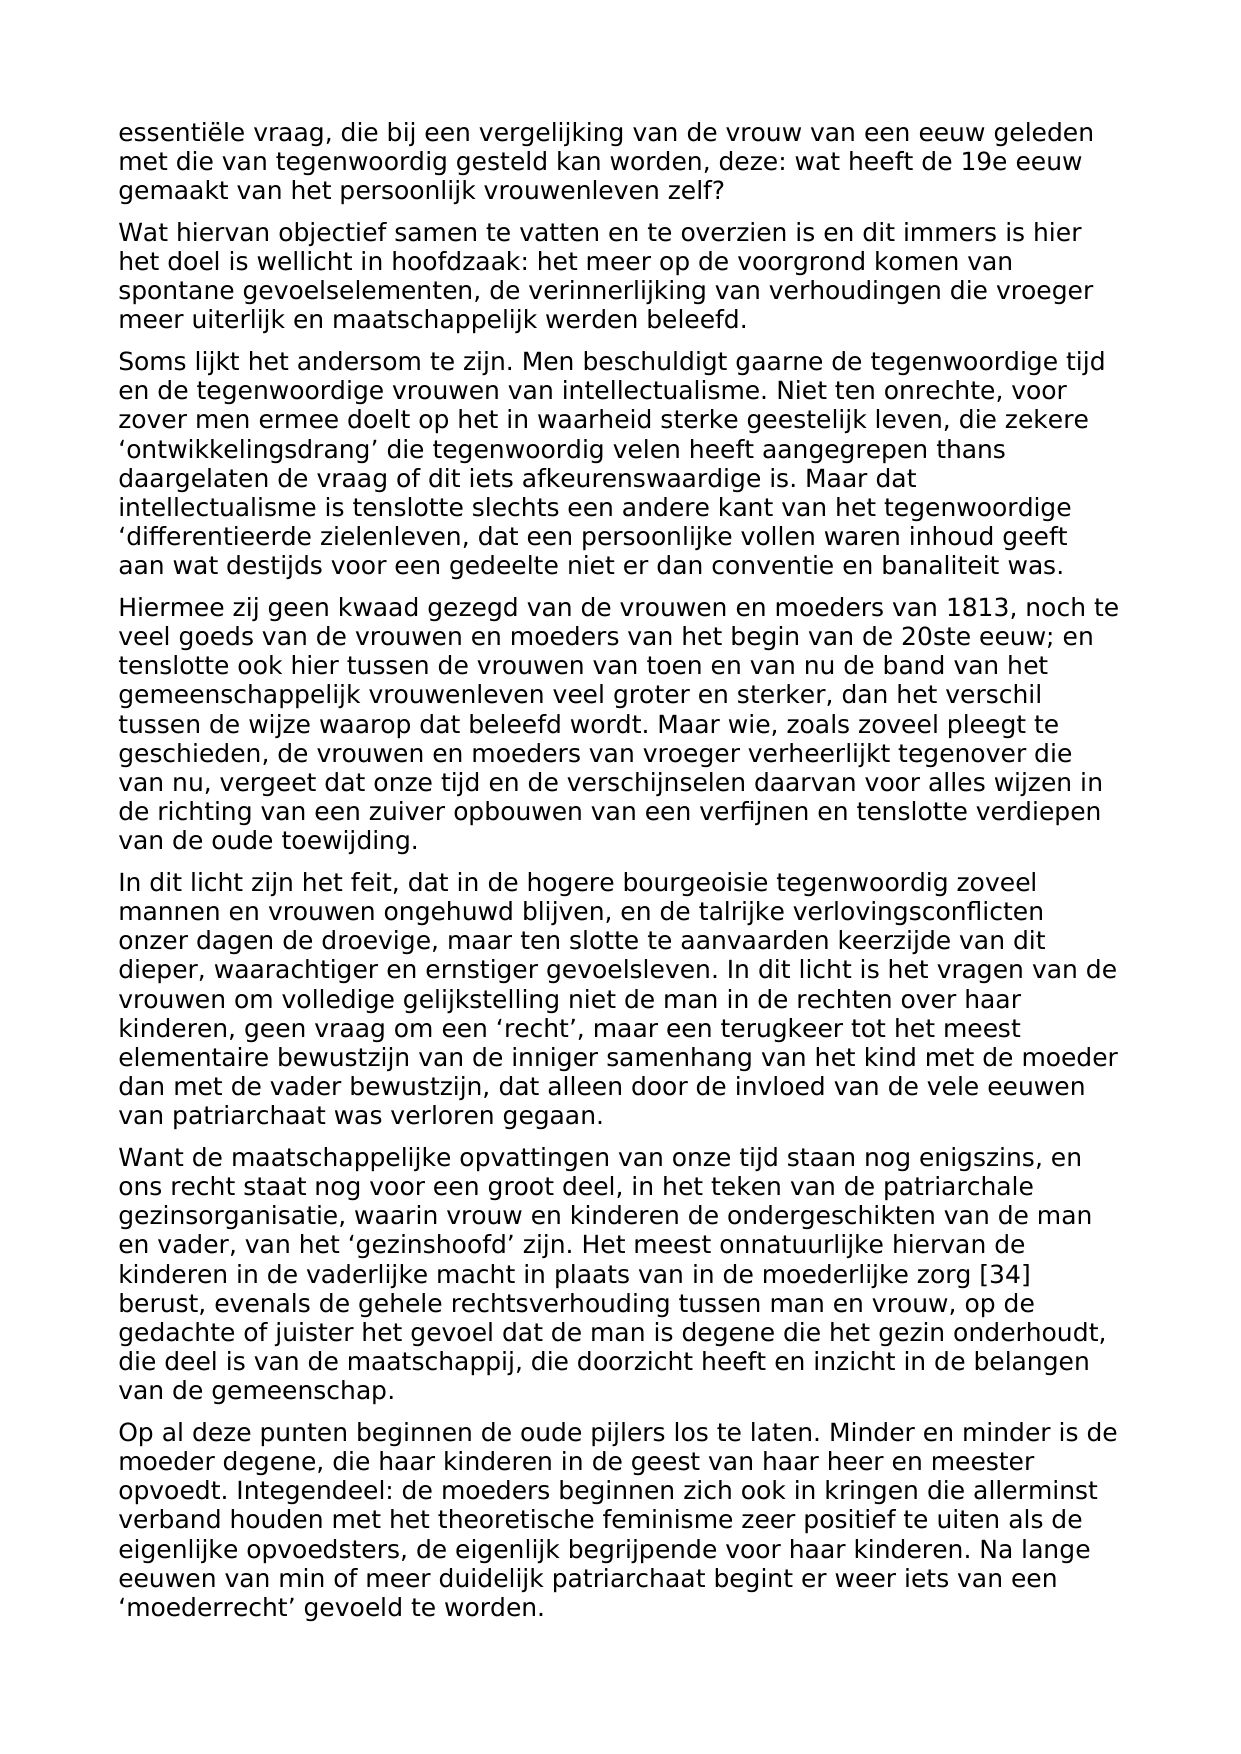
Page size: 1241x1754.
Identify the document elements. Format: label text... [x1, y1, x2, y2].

text Hiermee zij geen kwaad gezegd van de vrouwen en moeders van 1813, noch te veel goeds van de vrouwen en moeders van het begin van de 20ste eeuw; en tenslotte ook hier tussen de vrouwen van toen en van nu de band van het gemeenschappelijk vrouwenleven veel groter en sterker, dan het verschil tussen de wijze waarop dat beleefd wordt. Maar wie, zoals zoveel pleegt te geschieden, de vrouwen en moeders van vroeger verheerlijkt tegenover die van nu, vergeet dat onze tijd en de verschijnselen daarvan voor alles wijzen in de richting van een zuiver opbouwen van een verfijnen en tenslotte verdiepen van de oude toewijding. [118, 593, 1122, 856]
text essentiële vraag, die bij een vergelijking van de vrouw van een eeuw geleden met die van tegenwoordig gesteld kan worden, deze: wat heeft de 19e eeuw gemaakt van het persoonlijk vrouwenleven zelf? [118, 118, 1122, 206]
text Soms lijkt het andersom te zijn. Men beschuldigt gaarne de tegenwoordige tijd en de tegenwoordige vrouwen van intellectualisme. Niet ten onrechte, voor zover men ermee doelt op het in waarheid sterke geestelijk leven, die zekere ‘ontwikkelingsdrang’ die tegenwoordig velen heeft aangegrepen thans daargelaten de vraag of dit iets afkeurenswaardige is. Maar dat intellectualisme is tenslotte slechts een andere kant van het tegenwoordige ‘differentieerde zielenleven, dat een persoonlijke vollen waren inhoud geeft aan wat destijds voor een gedeelte niet er dan conventie en banaliteit was. [118, 347, 1122, 581]
text Op al deze punten beginnen de oude pijlers los te laten. Minder en minder is de moeder degene, die haar kinderen in de geest van haar heer en meester opvoedt. Integendeel: de moeders beginnen zich ook in kringen die allerminst verband houden met het theoretische feminisme zeer positief te uiten als de eigenlijke opvoedsters, de eigenlijk begrijpende voor haar kinderen. Na lange eeuwen van min of meer duidelijk patriarchaat begint er weer iets van een ‘moederrecht’ gevoeld te worden. [118, 1418, 1122, 1622]
text Want de maatschappelijke opvattingen van onze tijd staan nog enigszins, en ons recht staat nog voor een groot deel, in het teken van de patriarchale gezinsorganisatie, waarin vrouw en kinderen de ondergeschikten van de man en vader, van het ‘gezinshoofd’ zijn. Het meest onnatuurlijke hiervan de kinderen in de vaderlijke macht in plaats van in de moederlijke zorg [34] berust, evenals de gehele rechtsverhouding tussen man en vrouw, op de gedachte of juister het gevoel dat de man is degene die het gezin onderhoudt, die deel is van de maatschappij, die doorzicht heeft en inzicht in de belangen van de gemeenschap. [118, 1143, 1122, 1406]
text In dit licht zijn het feit, dat in de hogere bourgeoisie tegenwoordig zoveel mannen en vrouwen ongehuwd blijven, en de talrijke verlovingsconflicten onzer dagen de droevige, maar ten slotte te aanvaarden keerzijde van dit dieper, waarachtiger en ernstiger gevoelsleven. In dit licht is het vragen van de vrouwen om volledige gelijkstelling niet de man in de rechten over haar kinderen, geen vraag om een ‘recht’, maar een terugkeer tot het meest elementaire bewustzijn van de inniger samenhang van het kind met de moeder dan met de vader bewustzijn, dat alleen door de invloed van de vele eeuwen van patriarchaat was verloren gegaan. [118, 868, 1122, 1131]
text Wat hiervan objectief samen te vatten en te overzien is en dit immers is hier het doel is wellicht in hoofdzaak: het meer op de voorgrond komen van spontane gevoelselementen, de verinnerlijking van verhoudingen die vroeger meer uiterlijk en maatschappelijk werden beleefd. [118, 218, 1122, 335]
